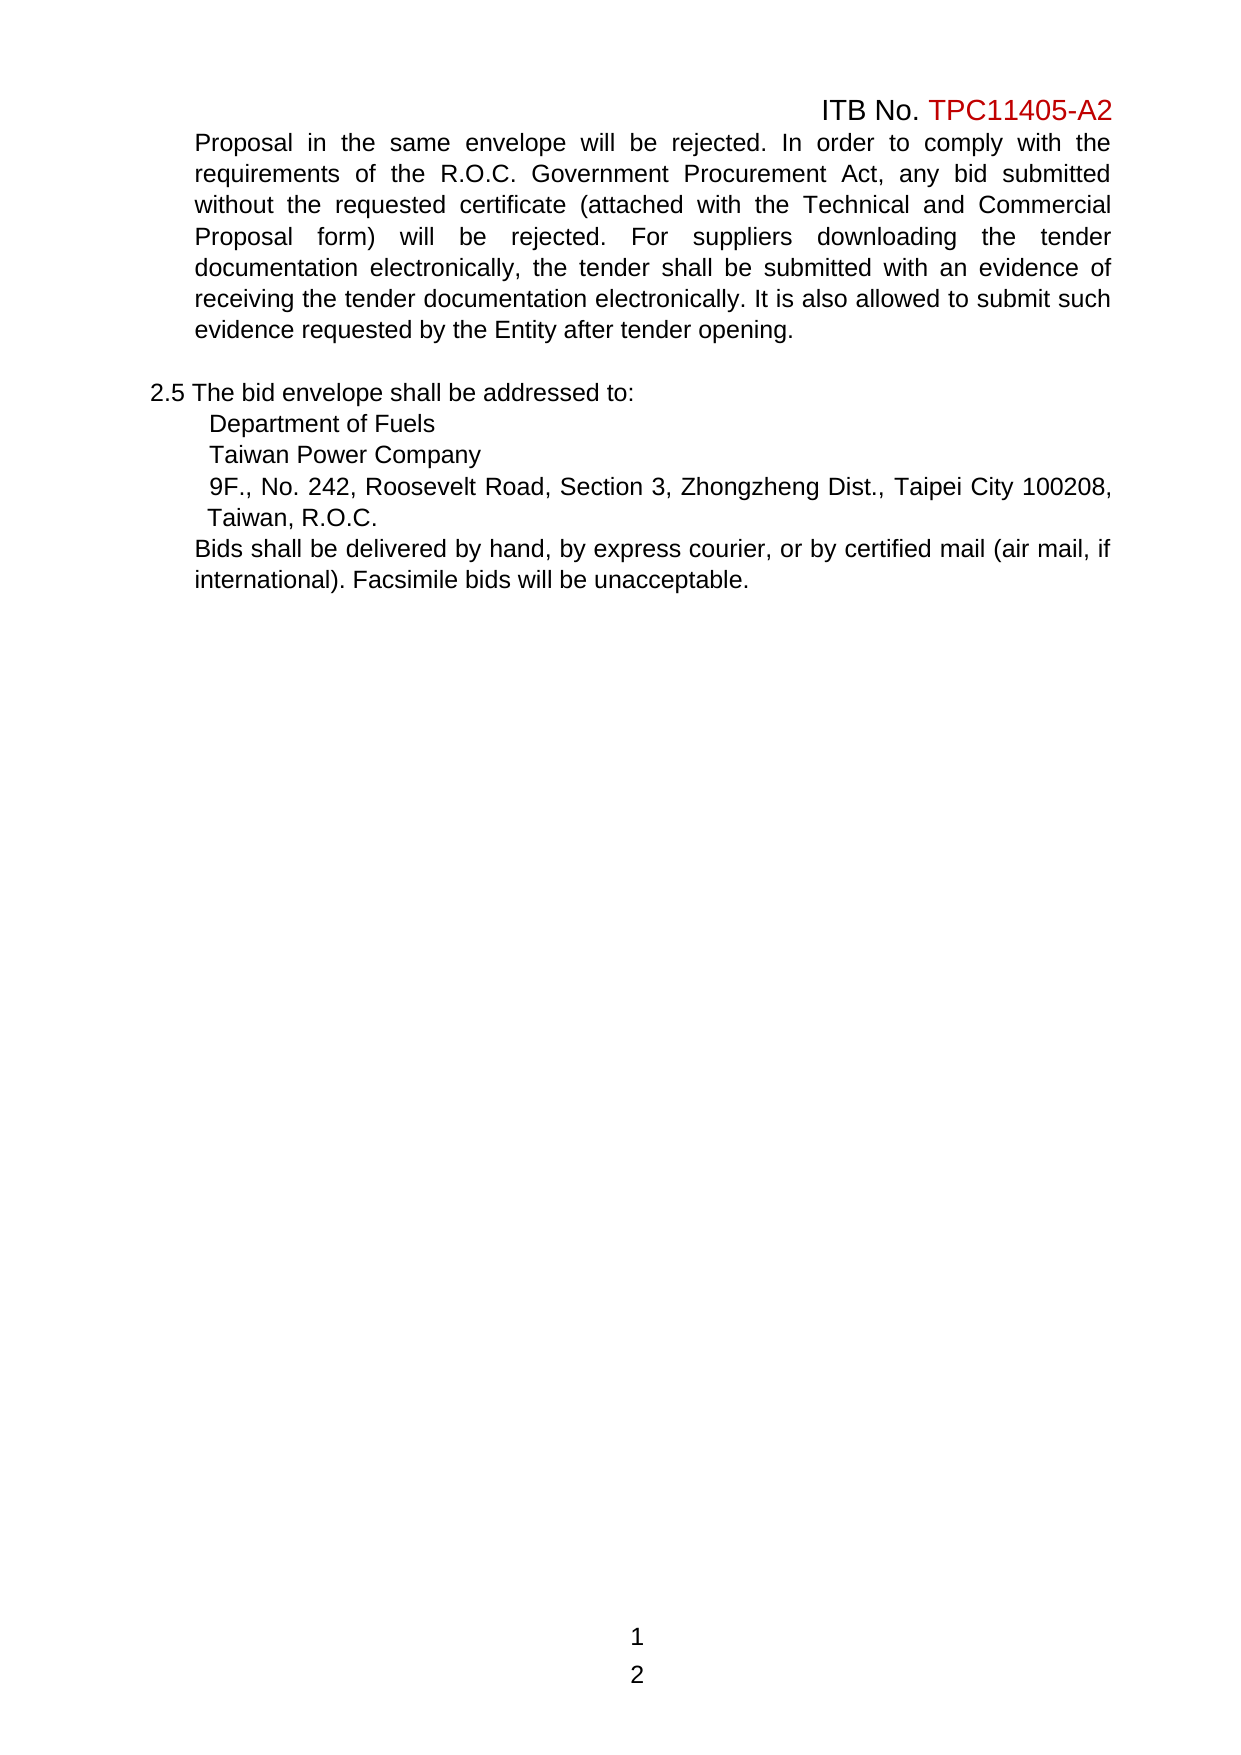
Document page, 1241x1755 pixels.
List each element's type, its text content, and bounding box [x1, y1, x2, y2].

text Proposal in the same envelope will be rejected. In order to comply with the requirements of the R.O.C. Government Procurement Act, any bid submitted without the requested certificate (attached with the Technical and Commercial Proposal form) will be rejected. For suppliers downloading the tender documentation electronically, the tender shall be submitted with an evidence of receiving the tender documentation electronically. It is also allowed to submit such evidence requested by the Entity after tender opening. [150, 126, 1113, 345]
text Bids shall be delivered by hand, by express courier, or by certified mail (air mail, if international). Facsimile bids will be unacceptable. [194, 532, 1113, 595]
text Department of Fuels [150, 407, 1113, 439]
text 9F., No. 242, Roosevelt Road, Section 3, Zhongzheng Dist., Taipei City 100208, Taiwan, R.O.C. [207, 470, 1113, 532]
text Taiwan Power Company [150, 439, 1113, 470]
text 2.5 The bid envelope shall be addressed to: [150, 376, 1113, 407]
